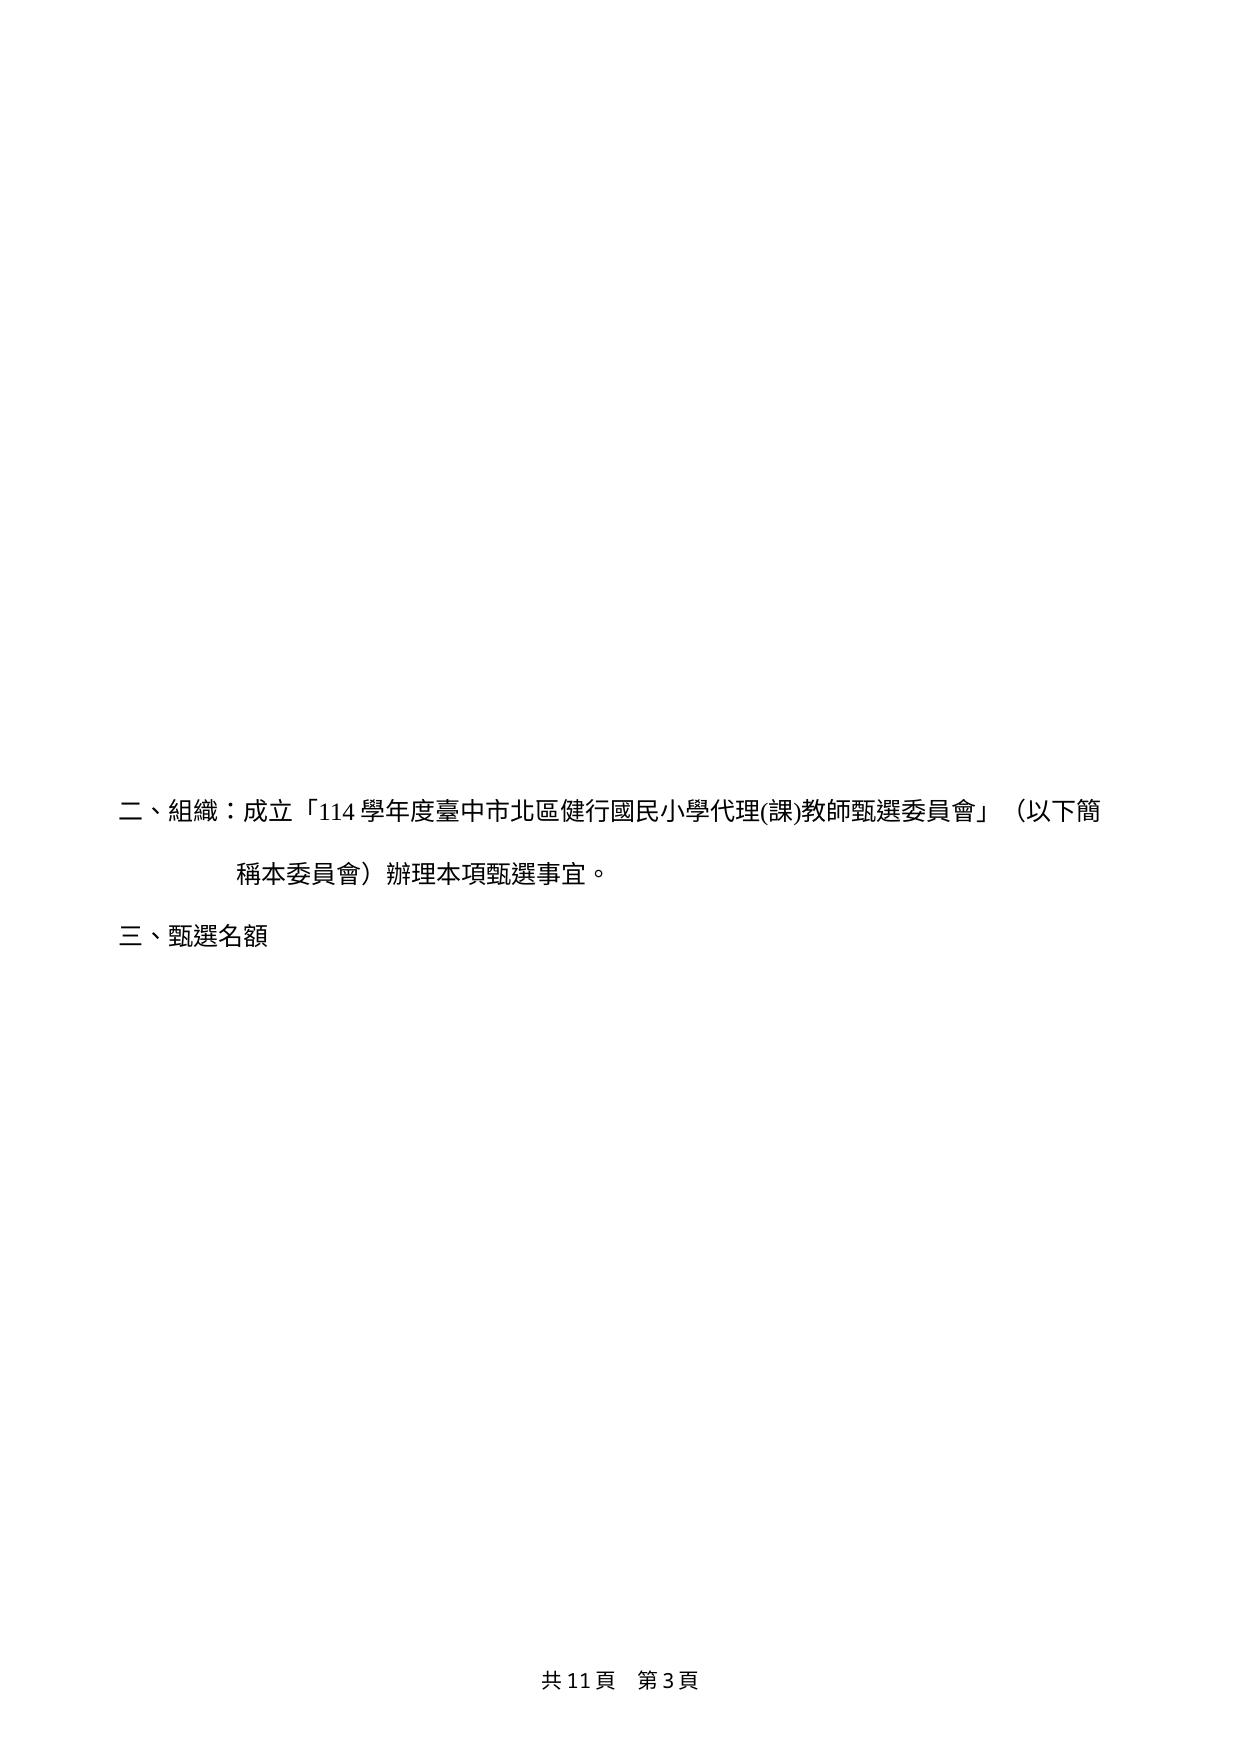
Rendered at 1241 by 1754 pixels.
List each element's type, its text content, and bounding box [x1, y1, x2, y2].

text 三、甄選名額 [118, 893, 1122, 956]
text 二、組織：成立「114學年度臺中市北區健行國民小學代理(課)教師甄選委員會」（以下簡稱本委員會）辦理本項甄選事宜。 [118, 768, 1122, 893]
